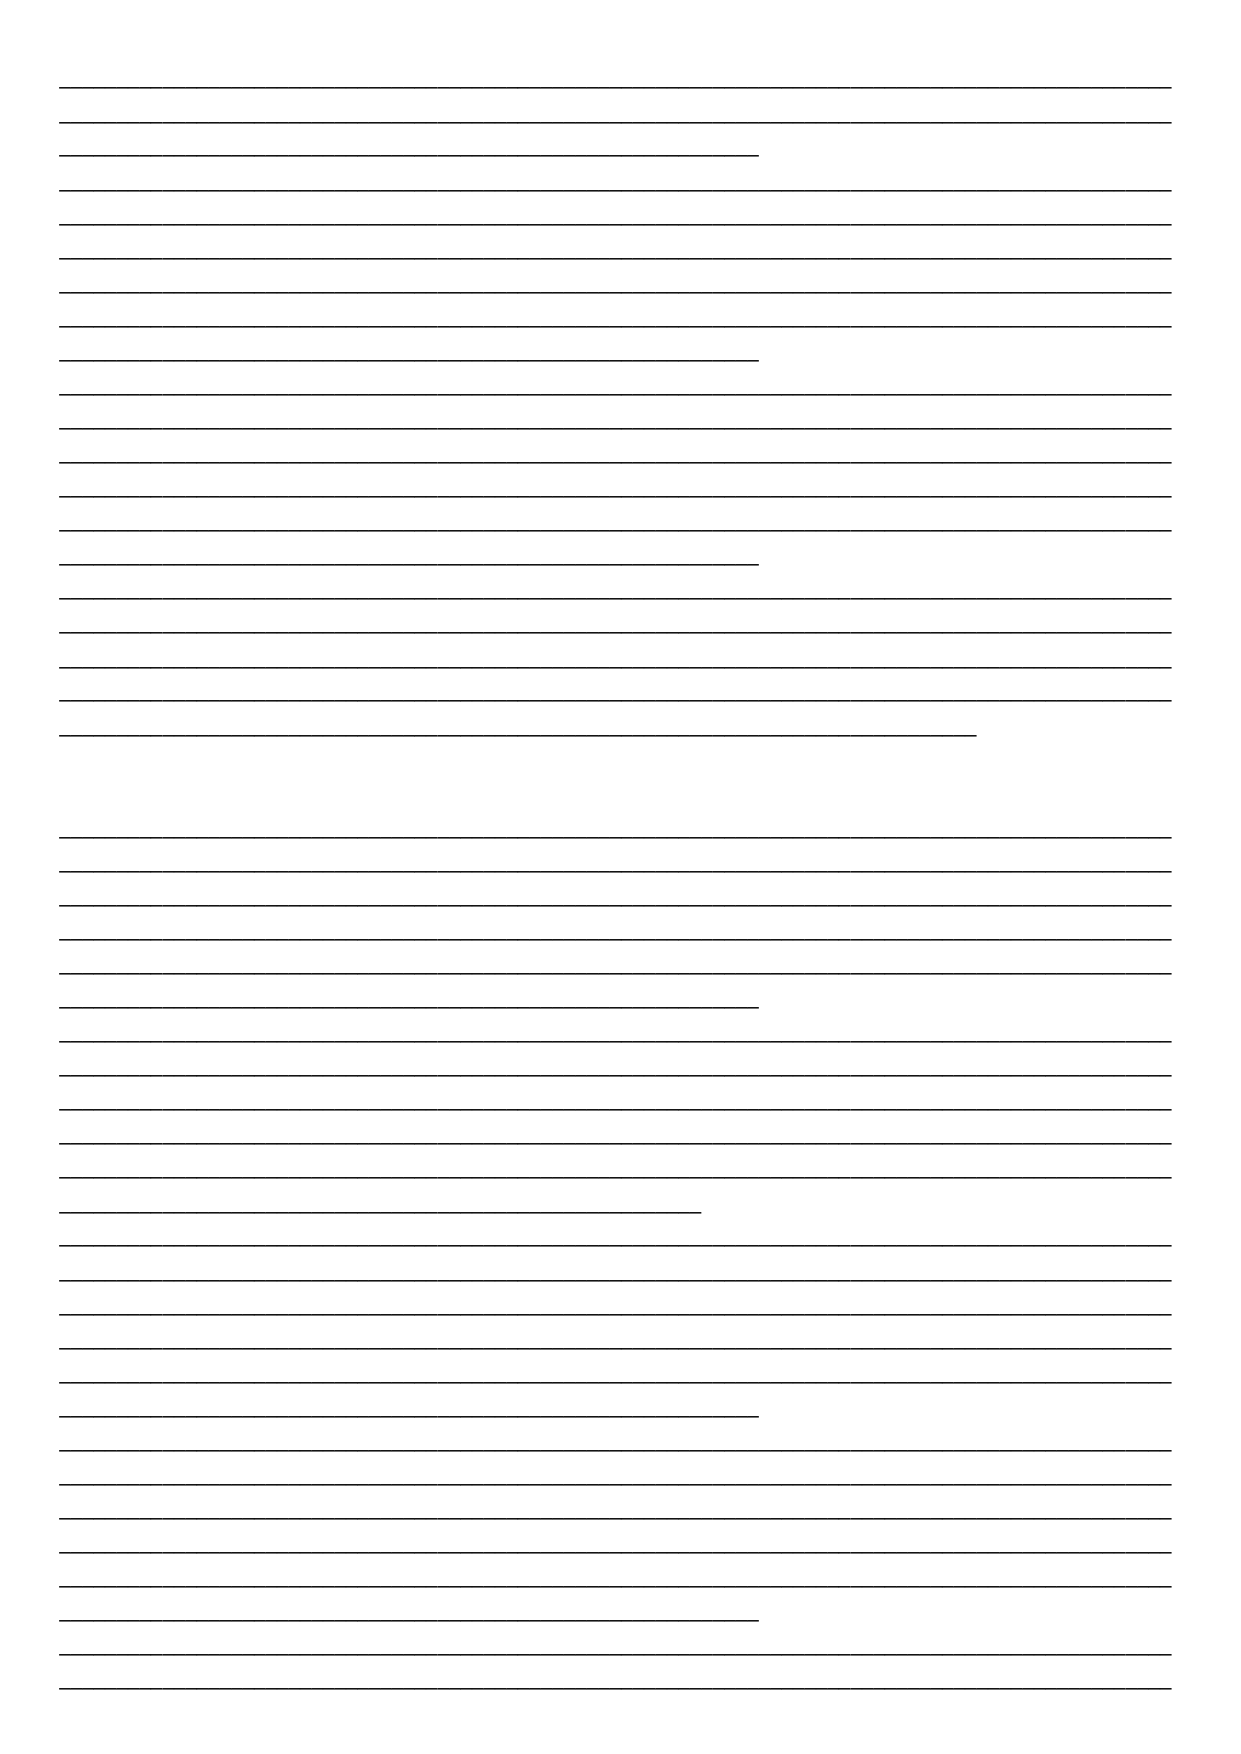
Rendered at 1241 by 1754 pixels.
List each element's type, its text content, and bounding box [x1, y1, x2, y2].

text __________________________________________________________________________________________________________________________________________________________________________________________________________________________________________________________________________________________________________________________________________________________________________________________________________________________________________________________________________________________________________________________________________________________________ [59, 808, 1181, 1013]
text _____________________________________________________________________________________________________________________________________________________________________________________________________________________________________________________________________________________________________________________________________________________________________________________________________________________________________________________________________________________________________________________________________________________________ [59, 1013, 1181, 1217]
text _______________________________________________________________________________________________________________________________________________________________________________________________________________________________________________________________ [59, 59, 1181, 161]
text __________________________________________________________________________________________________________________________________________________________________________________________________________________________________________________________________________________________________________________________________________________________________________________________________________________________________________________________________________________________________________________________________________________________________ [59, 1422, 1181, 1626]
text __________________________________________________________________________________________________________________________________________________________________________________________________________________________________________________________________________________________________________________________________________________________________________________________________________________________________________________________________________________________________________________________________________________________________ [59, 1217, 1181, 1422]
text ____________________________________________________________________________________________________________________________________________________________________________________________________________________________________________________________________________________________________________________________________________________________________________________________________________________________________________________________________________________ [59, 570, 1181, 740]
text __________________________________________________________________________________________________________________________________________________________________________________________________________________________________________________________________________________________________________________________________________________________________________________________________________________________________________________________________________________________________________________________________________________________________ [59, 366, 1181, 570]
text __________________________________________________________________________________________________________________________________________________________________________________________________ [59, 1626, 1181, 1694]
text __________________________________________________________________________________________________________________________________________________________________________________________________________________________________________________________________________________________________________________________________________________________________________________________________________________________________________________________________________________________________________________________________________________________________ [59, 161, 1181, 366]
